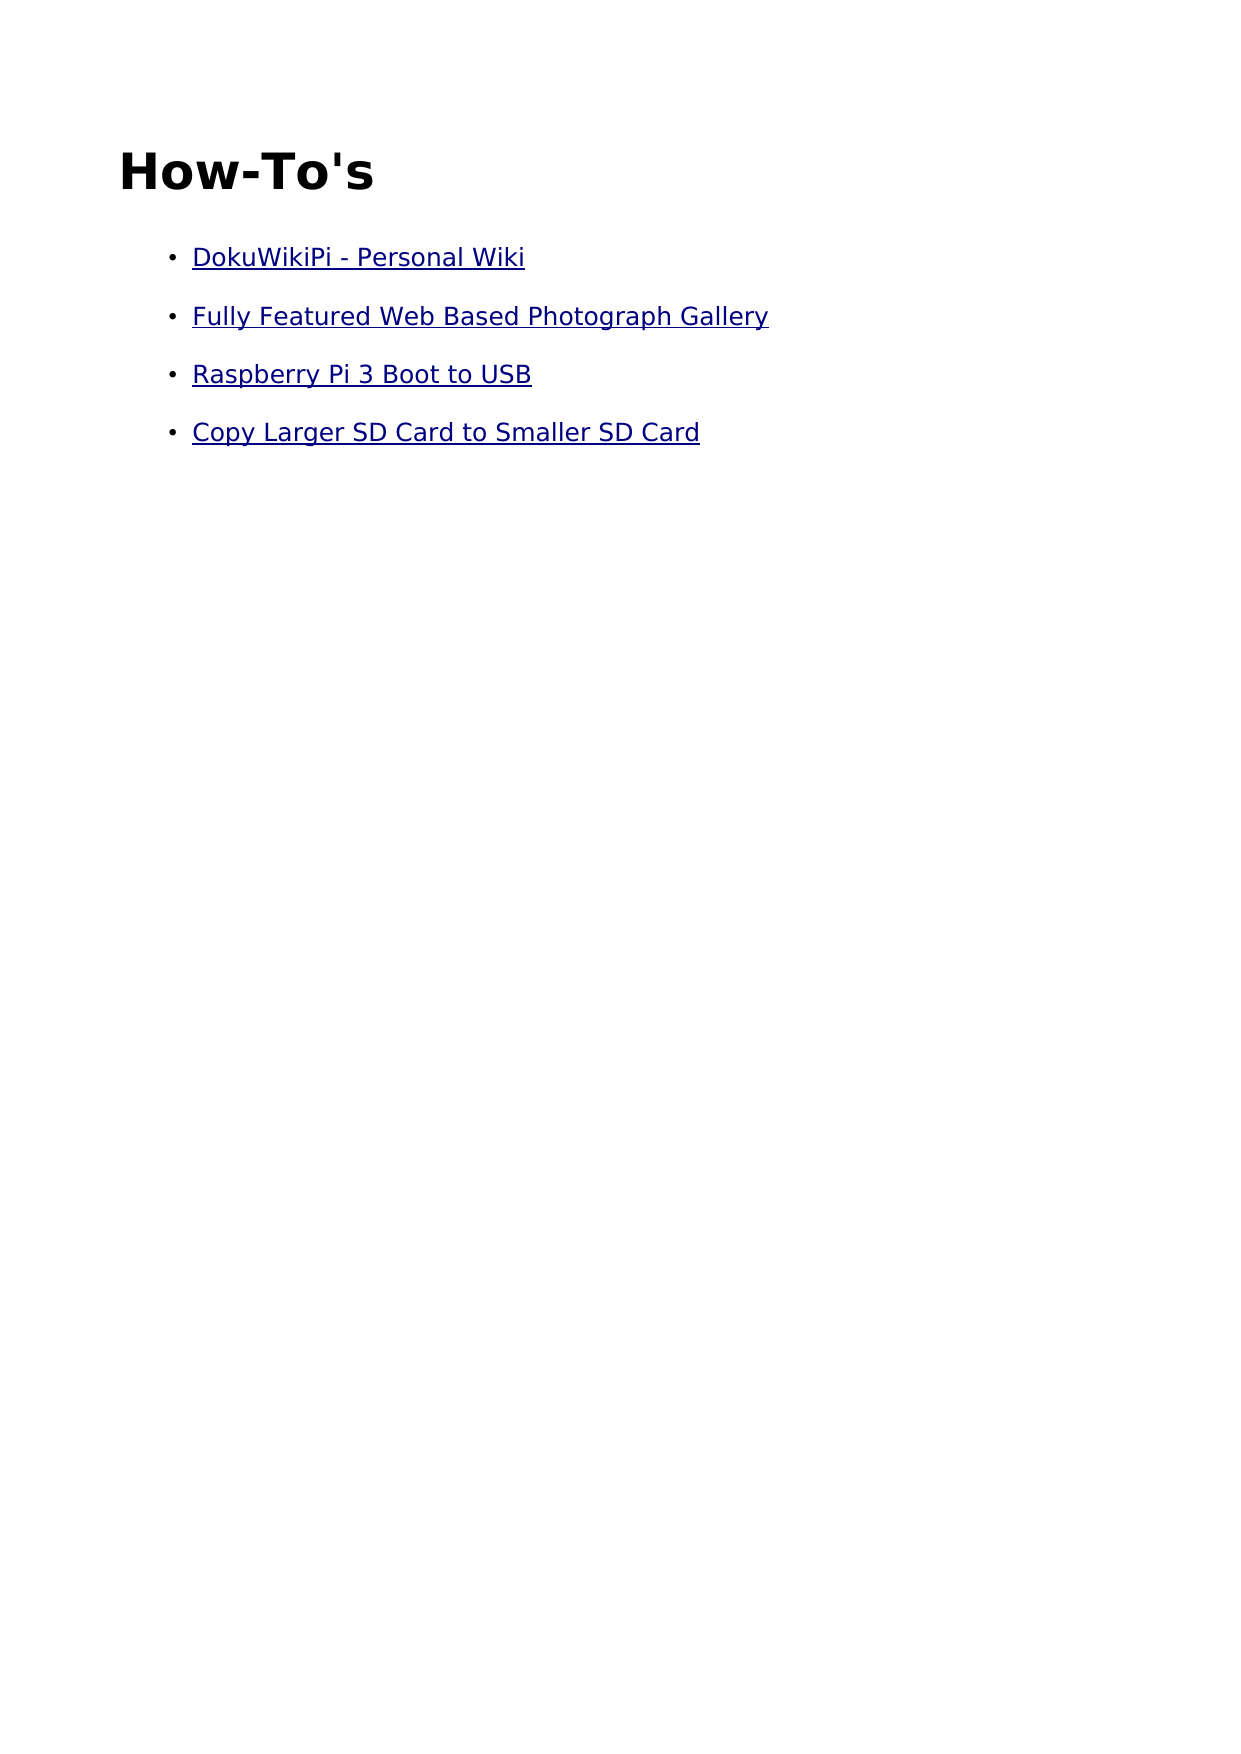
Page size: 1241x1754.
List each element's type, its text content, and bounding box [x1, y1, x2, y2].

list DokuWikiPi - Personal Wiki [177, 243, 1122, 302]
list Fully Featured Web Based Photograph Gallery [177, 302, 1122, 360]
list Raspberry Pi 3 Boot to USB [177, 360, 1122, 418]
list Copy Larger SD Card to Smaller SD Card [177, 418, 1122, 477]
subtitle How-To's [118, 143, 1122, 201]
